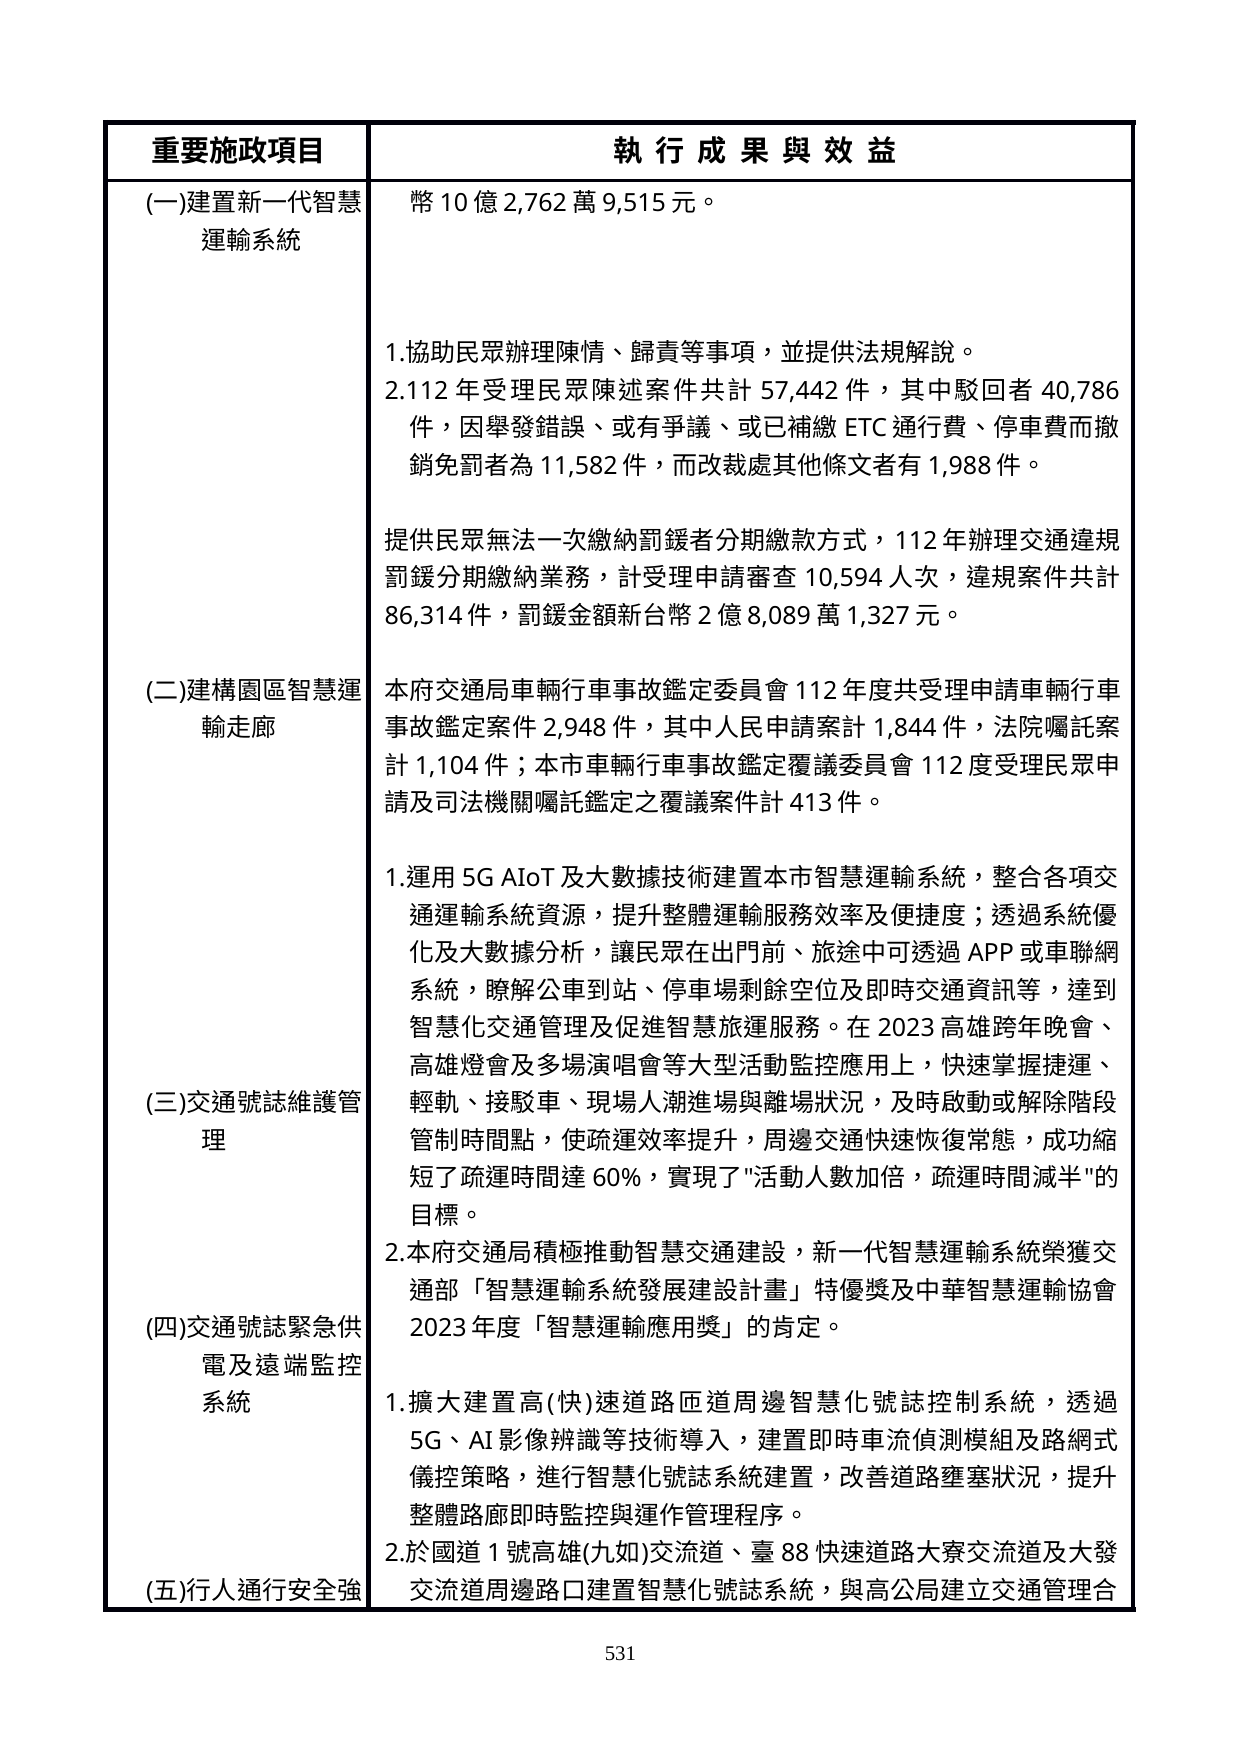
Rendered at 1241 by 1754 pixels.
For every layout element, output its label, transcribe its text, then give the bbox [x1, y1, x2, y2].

table_header 執 行 成 果 與 效 益 [371, 125, 1131, 179]
table_cell 幣10億2,762萬9,515元。 1.協助民眾辦理陳情、歸責等事項，並提供法規解說。 2.112年受理民眾陳述案件共計57,442件，其中駁回者40,786件，因舉發錯誤、或有爭議、或已補繳ETC通行費、停車費而撤銷免罰者為11,582件，而改裁處其他條文者有1,988件。 提供民眾無法一次繳納罰鍰者分期繳款方式，112年辦理交通違規罰鍰分期繳納業務，計受理申請審查10,594人次，違規案件共計86,314件，罰鍰金額新台幣2億8,089萬1,327元。 本府交通局車輛行車事故鑑定委員會112年度共受理申請車輛行車事故鑑定案件2,948件，其中人民申請案計1,844件，法院囑託案計1,104件；本市車輛行車事故鑑定覆議委員會112度受理民眾申請及司法機關囑託鑑定之覆議案件計413件。 1.運用5G AIoT及大數據技術建置本市智慧運輸系統，整合各項交通運輸系統資源，提升整體運輸服務效率及便捷度；透過系統優化及大數據分析，讓民眾在出門前、旅途中可透過APP或車聯網系統，瞭解公車到站、停車場剩餘空位及即時交通資訊等，達到智慧化交通管理及促進智慧旅運服務。在2023高雄跨年晚會、高雄燈會及多場演唱會等大型活動監控應用上，快速掌握捷運、輕軌、接駁車、現場人潮進場與離場狀況，及時啟動或解除階段管制時間點，使疏運效率提升，周邊交通快速恢復常態，成功縮短了疏運時間達60%，實現了"活動人數加倍，疏運時間減半"的目標。 2.本府交通局積極推動智慧交通建設，新一代智慧運輸系統榮獲交通部「智慧運輸系統發展建設計畫」特優獎及中華智慧運輸協會2023年度「智慧運輸應用獎」的肯定。 1.擴大建置高(快)速道路匝道周邊智慧化號誌控制系統，透過5G、AI影像辨識等技術導入，建置即時車流偵測模組及路網式儀控策略，進行智慧化號誌系統建置，改善道路壅塞狀況，提升整體路廊即時監控與運作管理程序。 2.於國道1號高雄(九如)交流道、臺88快速道路大寮交流道及大發交流道周邊路口建置智慧化號誌系統，與高公局建立交通管理合 [371, 182, 1131, 1607]
table_header 重要施政項目 [108, 125, 366, 179]
table_cell (一)建置新一代智慧運輸系統 (二)建構園區智慧運輸走廊 (三)交通號誌維護管理 (四)交通號誌緊急供電及遠端監控系統 (五)行人通行安全強 [108, 182, 366, 1607]
